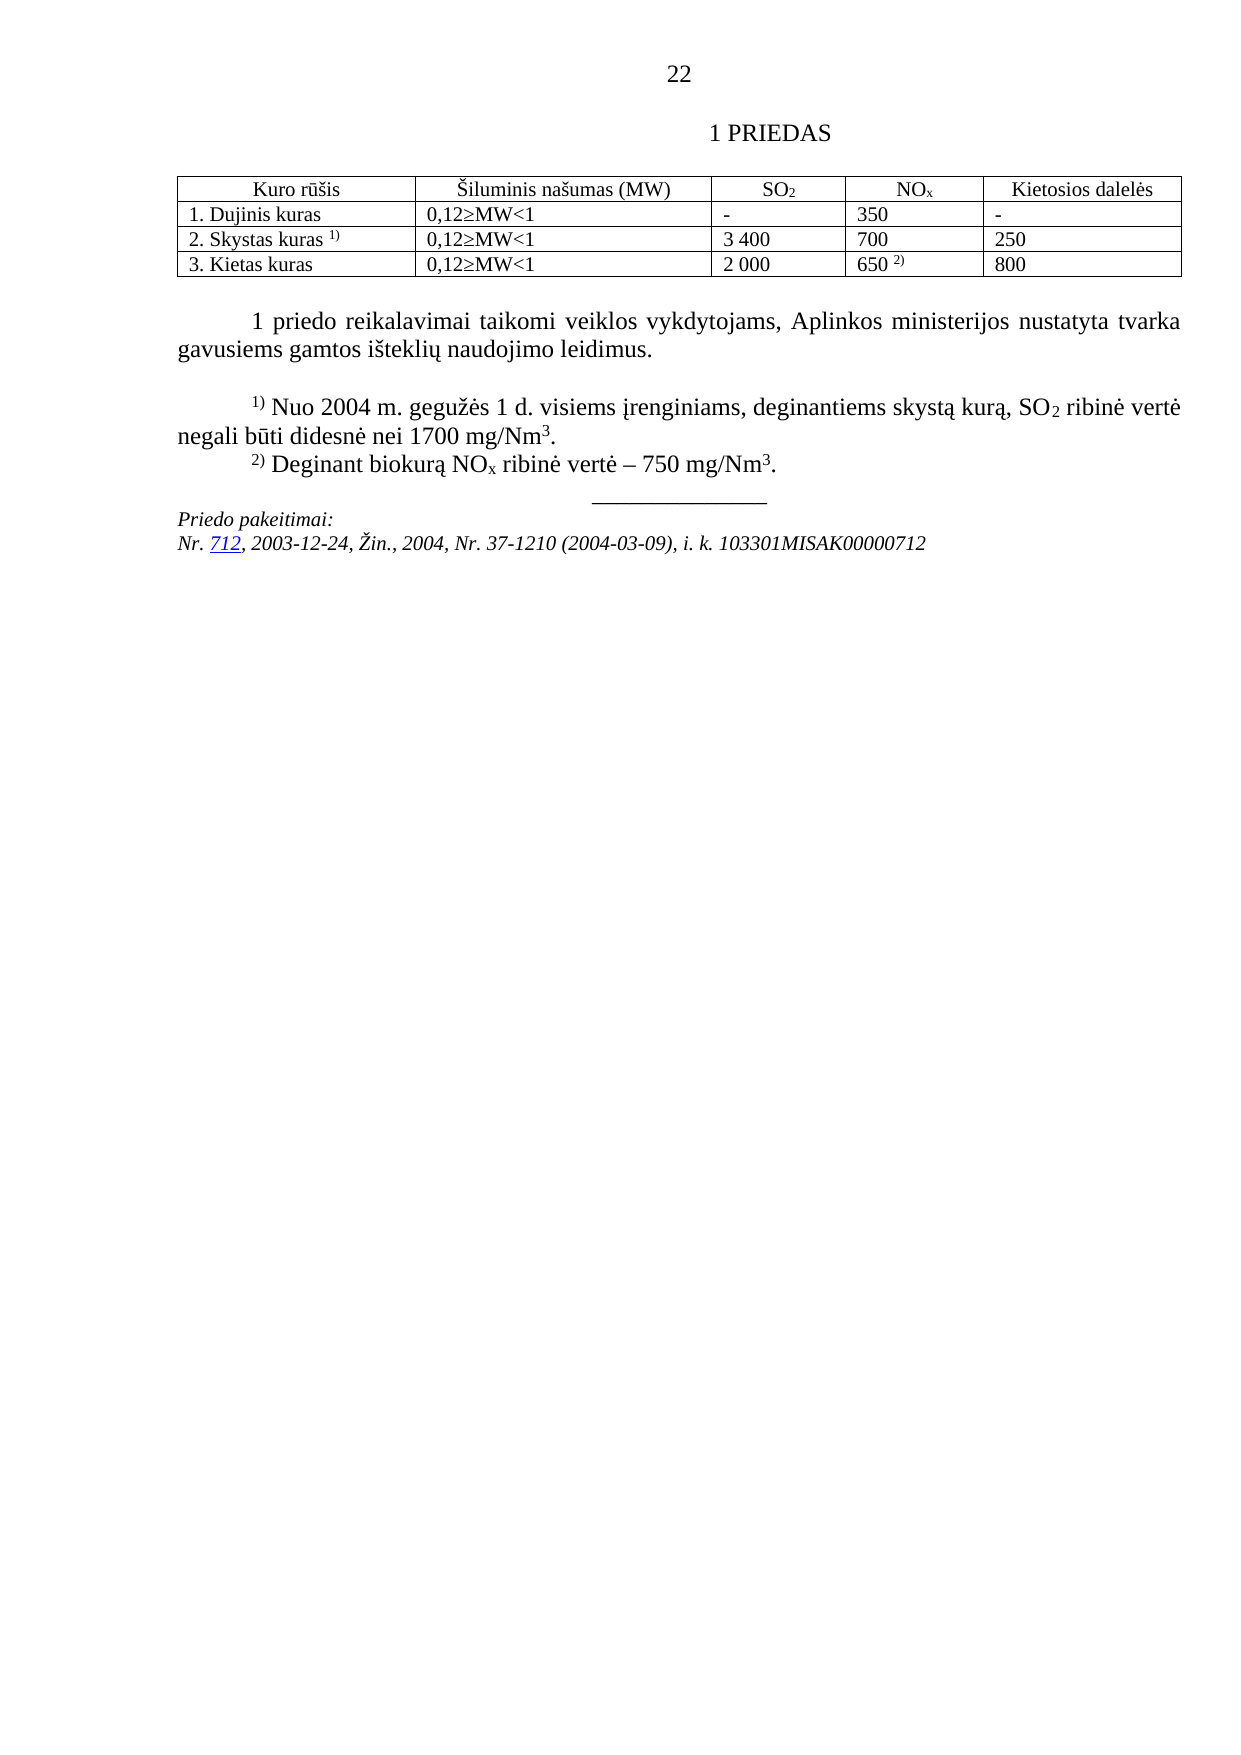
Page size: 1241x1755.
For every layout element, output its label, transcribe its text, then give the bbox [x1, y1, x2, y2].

text 1 PRIEDAS [177, 118, 1181, 147]
text 1) Nuo 2004 m. gegužės 1 d. visiems įrenginiams, deginantiems skystą kurą, SO2 ribinė vertė negali būti didesnė nei 1700 mg/Nm3. [177, 392, 1181, 449]
text 2) Deginant biokurą NOx ribinė vertė – 750 mg/Nm3. [177, 449, 1181, 478]
table_cell 3. Kietas kuras [178, 252, 415, 276]
table_header Kuro rūšis [178, 177, 415, 201]
table_cell 0,12≥MW<1 [416, 202, 711, 226]
text Nr. 712, 2003-12-24, Žin., 2004, Nr. 37-1210 (2004-03-09), i. k. 103301MISAK00000712 [177, 531, 1181, 555]
table_header SO2 [712, 177, 845, 201]
text ______________ [177, 478, 1181, 507]
table_cell 650 2) [846, 252, 983, 276]
table_header Šiluminis našumas (MW) [416, 177, 711, 201]
table_cell 350 [846, 202, 983, 226]
table_header Kietosios dalelės [984, 177, 1181, 201]
table_cell 700 [846, 227, 983, 251]
text 1 priedo reikalavimai taikomi veiklos vykdytojams, Aplinkos ministerijos nustatyta tvarka gavusiems gamtos išteklių naudojimo leidimus. [177, 306, 1181, 363]
table_cell 800 [984, 252, 1181, 276]
table_cell - [984, 202, 1181, 226]
table_cell 0,12≥MW<1 [416, 252, 711, 276]
table_cell 2 000 [712, 252, 845, 276]
table_cell - [712, 202, 845, 226]
table_cell 2. Skystas kuras 1) [178, 227, 415, 251]
table_cell 3 400 [712, 227, 845, 251]
table_header NOx [846, 177, 983, 201]
table_cell 0,12≥MW<1 [416, 227, 711, 251]
table_cell 250 [984, 227, 1181, 251]
table_cell 1. Dujinis kuras [178, 202, 415, 226]
text Priedo pakeitimai: [177, 507, 1181, 531]
